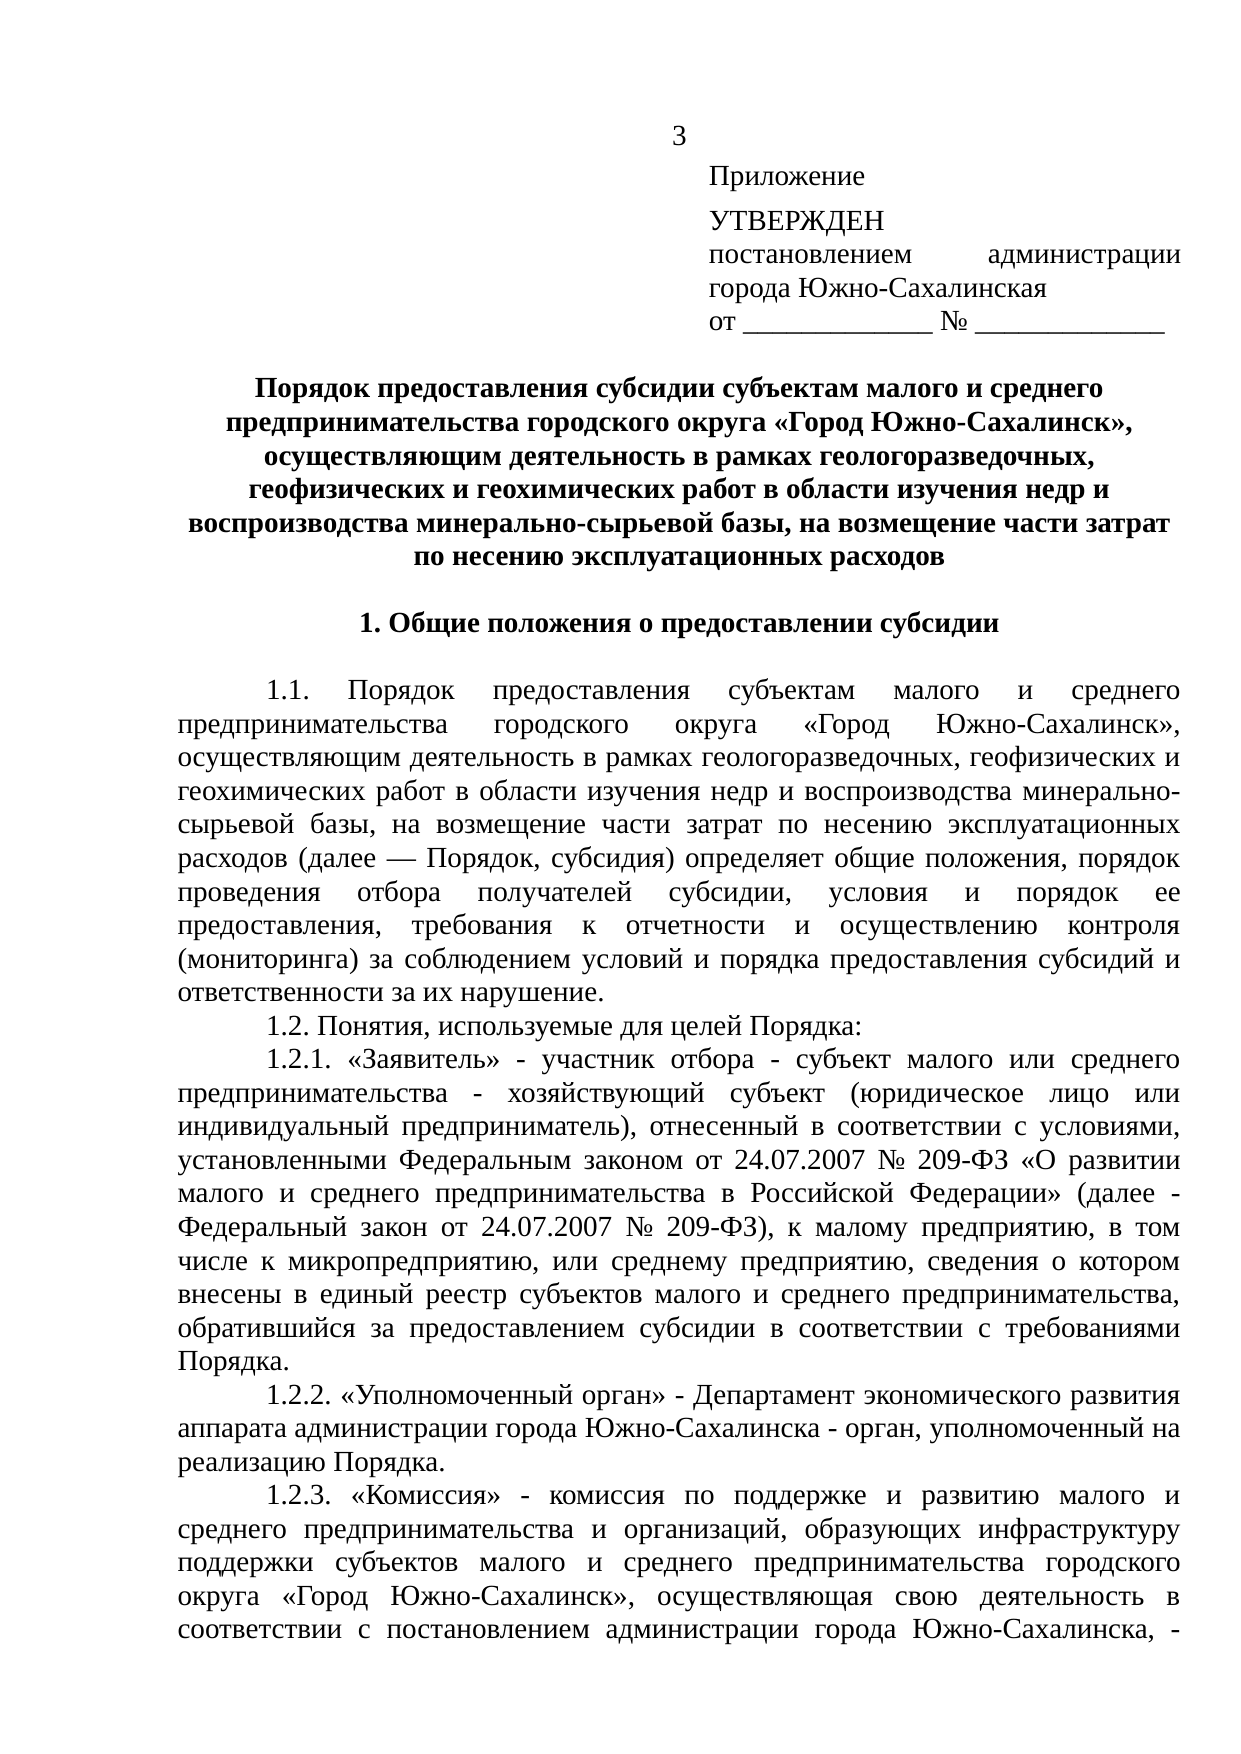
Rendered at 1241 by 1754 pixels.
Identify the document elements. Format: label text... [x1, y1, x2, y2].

text постановлением администрации города Южно-Сахалинская [709, 236, 1181, 303]
text 1.2. Понятия, используемые для целей Порядка: [177, 1008, 1181, 1041]
text 1. Общие положения о предоставлении субсидии [177, 605, 1181, 639]
text от _____________ № _____________ [709, 303, 1181, 337]
text УТВЕРЖДЕН [709, 203, 1181, 236]
text 1.2.3. «Комиссия» - комиссия по поддержке и развитию малого и среднего предпринимательства и организаций, образующих инфраструктуру поддержки субъектов малого и среднего предпринимательства городского округа «Город Южно-Сахалинск», осуществляющая свою деятельность в соответствии с постановлением администрации города Южно-Сахалинска, [177, 1477, 1181, 1645]
text 1.1. Порядок предоставления субъектам малого и среднего предпринимательства городского округа «Город Южно-Сахалинск», осуществляющим деятельность в рамках геологоразведочных, геофизических и геохимических работ в области изучения недр и воспроизводства минерально-сырьевой базы, на возмещение части затрат по несению эксплуатационных расходов (далее — Порядок, субсидия) определяет общие положения, порядок проведения отбора получателей субсидии, условия и порядок ее предоставления, требования к отчетности и осуществлению контроля (мониторинга) за соблюдением условий и порядка предоставления субсидий и ответственности за их нарушение. [177, 672, 1181, 1008]
text 1.2.2. «Уполномоченный орган» - Департамент экономического развития аппарата администрации города Южно-Сахалинска - орган, уполномоченный на реализацию Порядка. [177, 1377, 1181, 1477]
text Порядок предоставления субсидии субъектам малого и среднего предпринимательства городского округа «Город Южно-Сахалинск», осуществляющим деятельность в рамках геологоразведочных, геофизических и геохимических работ в области изучения недр и воспроизводства минерально-сырьевой базы, на возмещение части затрат по несению эксплуатационных расходов [177, 371, 1181, 572]
text 1.2.1. «Заявитель» - участник отбора - субъект малого или среднего предпринимательства - хозяйствующий субъект (юридическое лицо или индивидуальный предприниматель), отнесенный в соответствии с условиями, установленными Федеральным законом от 24.07.2007 № 209-ФЗ «О развитии малого и среднего предпринимательства в Российской Федерации» (далее - Федеральный закон от 24.07.2007 № 209-ФЗ), к малому предприятию, в том числе к микропредприятию, или среднему предприятию, сведения о котором внесены в единый реестр субъектов малого и среднего предпринимательства, обратившийся за предоставлением субсидии в соответствии с требованиями Порядка. [177, 1041, 1181, 1377]
text Приложение [709, 158, 1181, 191]
